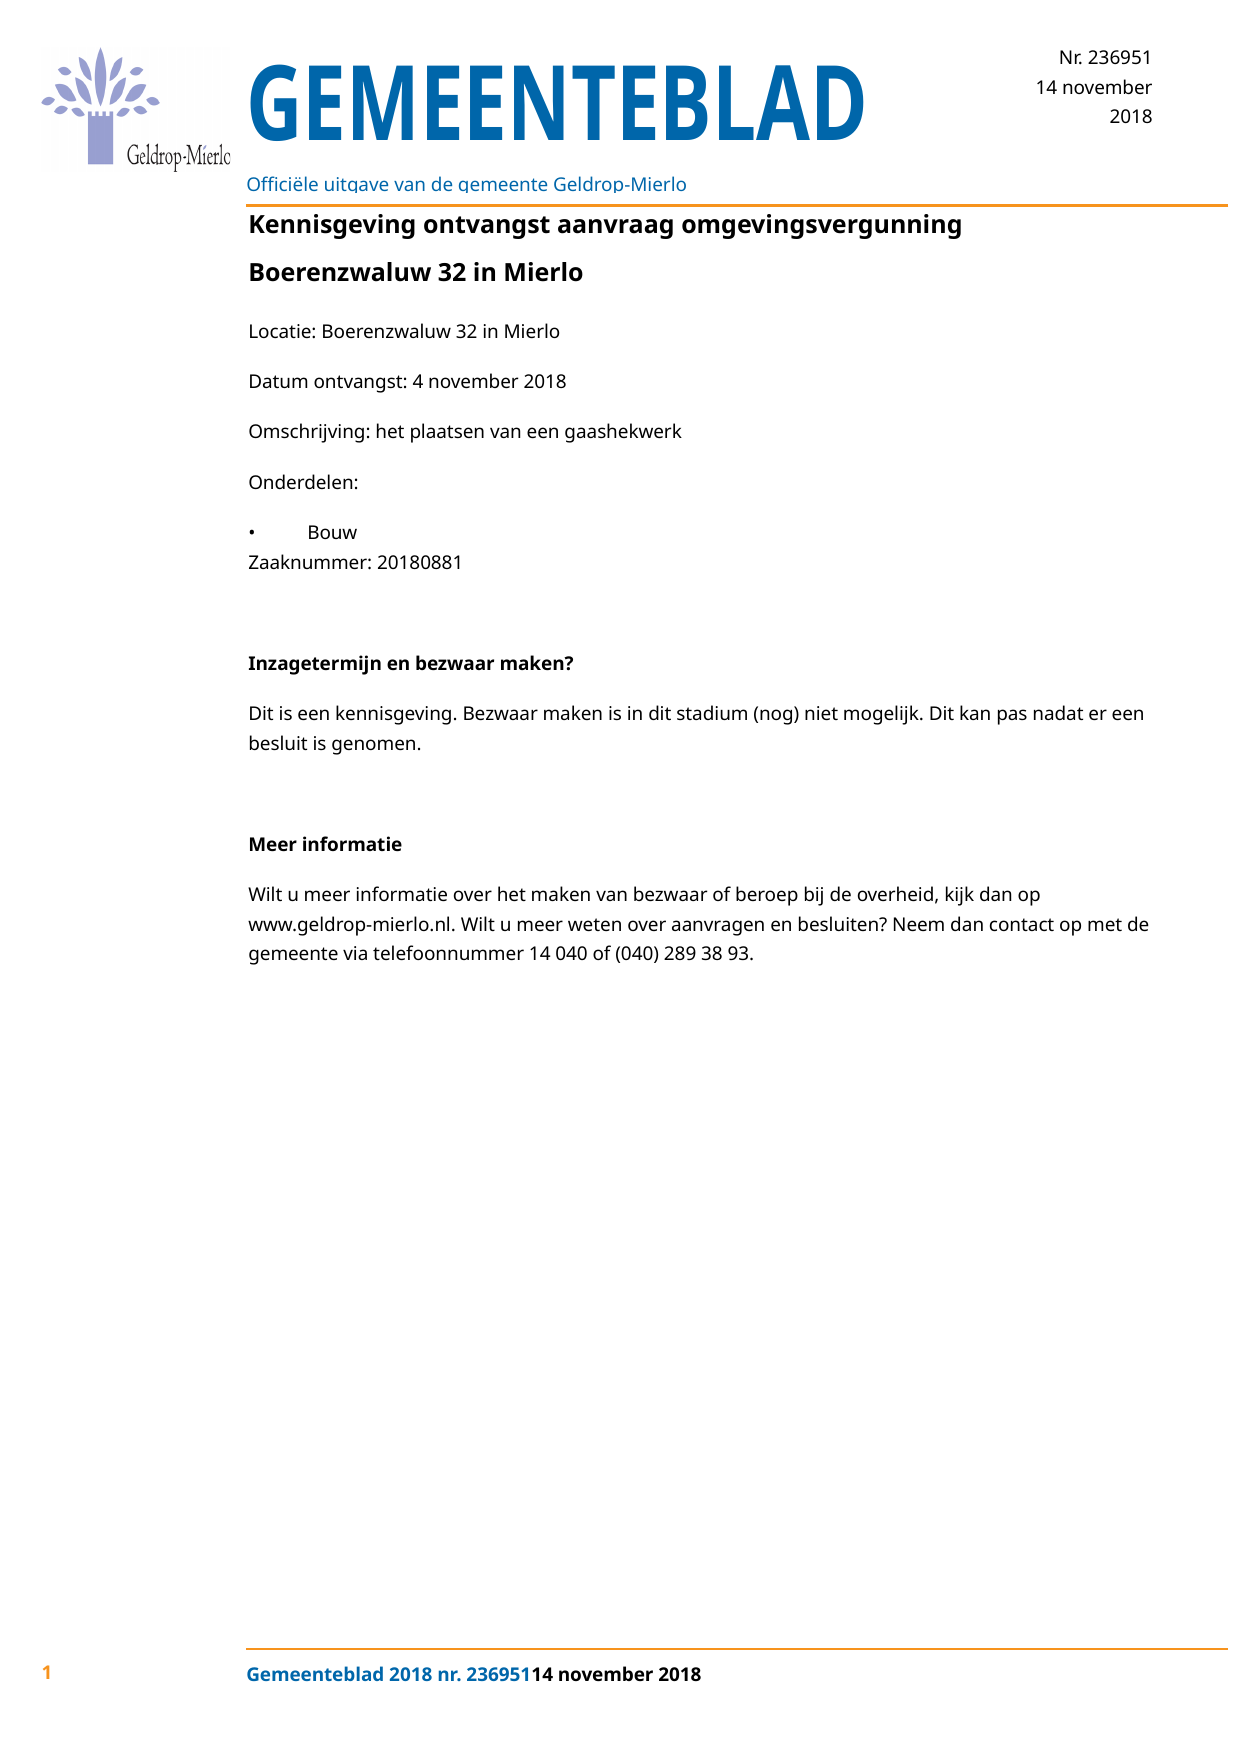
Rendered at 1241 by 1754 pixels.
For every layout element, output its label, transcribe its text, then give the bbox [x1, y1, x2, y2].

text Meer informatie [248, 831, 1152, 857]
text Onderdelen: [248, 469, 1152, 495]
list Bouw [248, 519, 1152, 545]
text Inzagetermijn en bezwaar maken? [248, 650, 1152, 676]
text Locatie: Boerenzwaluw 32 in Mierlo [248, 318, 1152, 344]
text Omschrijving: het plaatsen van een gaashekwerk [248, 419, 1152, 444]
text Wilt u meer informatie over het maken van bezwaar of beroep bij de overheid, kijk dan op www.geldrop-mierlo.nl. Wilt u meer weten over aanvragen en besluiten? Neem dan contact op met de gemeente via telefoonnummer 14 040 of (040) 289 38 93. [248, 881, 1152, 966]
text Datum ontvangst: 4 november 2018 [248, 368, 1152, 394]
text Zaaknummer: 20180881 [248, 549, 1152, 575]
text Dit is een kennisgeving. Bezwaar maken is in dit stadium (nog) niet mogelijk. Dit kan pas nadat er een besluit is genomen. [248, 700, 1152, 756]
text Kennisgeving ontvangst aanvraag omgevingsvergunning Boerenzwaluw 32 in Mierlo [248, 207, 1152, 288]
picture [41, 47, 231, 172]
